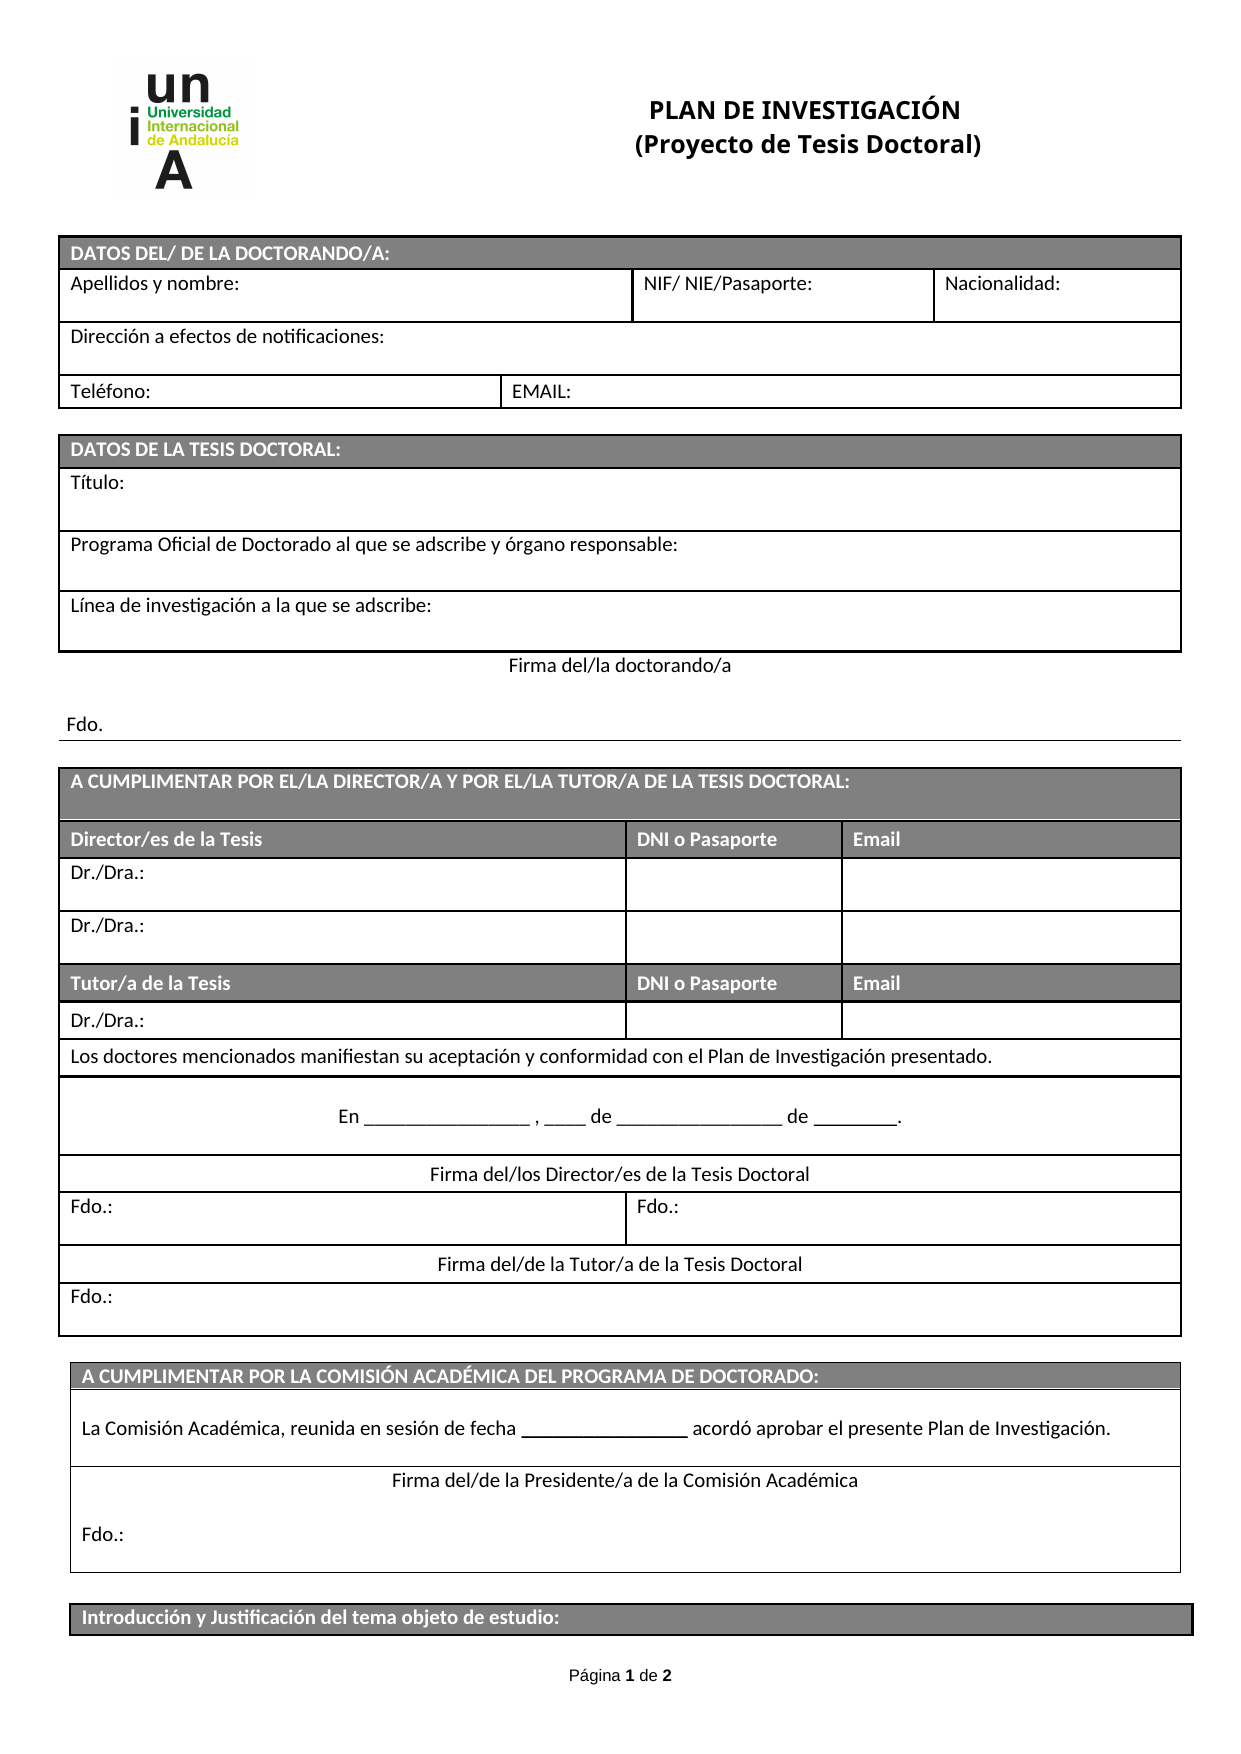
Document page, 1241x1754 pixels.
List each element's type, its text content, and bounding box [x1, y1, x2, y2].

table_cell Firma del/los Director/es de la Tesis Doctoral [60, 1156, 1180, 1191]
table_cell Dr./Dra.: [60, 912, 625, 963]
table_cell Dirección a efectos de notificaciones: [60, 323, 1180, 374]
table_header Fdo. [59, 711, 199, 740]
table_cell Email [843, 822, 1180, 857]
table_cell Email [843, 965, 1180, 1000]
table_header A CUMPLIMENTAR POR EL/LA DIRECTOR/A Y POR EL/LA TUTOR/A DE LA TESIS DOCTORAL: [60, 769, 1180, 819]
table_cell [843, 859, 1180, 910]
table_header DATOS DE LA TESIS DOCTORAL: [60, 436, 1180, 467]
table_cell Título: [60, 469, 1180, 529]
table_header A CUMPLIMENTAR POR LA COMISIÓN ACADÉMICA DEL PROGRAMA DE DOCTORADO: [71, 1363, 1180, 1388]
table_cell En ­­­­­­­­­­­________________ , ____ de ________________ de ________. [60, 1078, 1180, 1154]
text Firma del/la doctorando/a [59, 653, 1181, 678]
table_cell [627, 912, 841, 963]
table_cell Director/es de la Tesis [60, 822, 625, 857]
table_cell Fdo.: [60, 1193, 625, 1244]
table_cell Línea de investigación a la que se adscribe: [60, 592, 1180, 650]
table_cell Firma del/de la Tutor/a de la Tesis Doctoral [60, 1246, 1180, 1282]
table_cell [843, 1003, 1180, 1038]
table_cell Nacionalidad: [935, 270, 1180, 321]
table_cell Dr./Dra.: [60, 1003, 625, 1038]
table_cell Dr./Dra.: [60, 859, 625, 910]
table_cell [627, 859, 841, 910]
table_cell DNI o Pasaporte [627, 822, 841, 857]
table_cell Programa Oficial de Doctorado al que se adscribe y órgano responsable: [60, 532, 1180, 590]
table_cell DNI o Pasaporte [627, 965, 841, 1000]
table_cell Fdo.: [60, 1284, 1180, 1334]
table_cell Apellidos y nombre: [60, 270, 631, 321]
table_cell Firma del/de la Presidente/a de la Comisión Académica Fdo.: [71, 1467, 1180, 1572]
table_cell [627, 1003, 841, 1038]
table_cell Los doctores mencionados manifiestan su aceptación y conformidad con el Plan de Investigación presentado. [60, 1040, 1180, 1075]
table_header DATOS DEL/ DE LA DOCTORANDO/A: [60, 238, 1180, 268]
table_cell NIF/ NIE/Pasaporte: [634, 270, 933, 321]
table_cell Tutor/a de la Tesis [60, 965, 625, 1000]
table_cell Teléfono: [60, 376, 500, 407]
table_cell EMAIL: [502, 376, 1180, 407]
table_header [199, 711, 1181, 740]
table_cell La Comisión Académica, reunida en sesión de fecha ________________ acordó aprobar el presente Plan de Investigación. [71, 1390, 1180, 1466]
table_cell Fdo.: [627, 1193, 1180, 1244]
table_cell [843, 912, 1180, 963]
table_header Introducción y Justificación del tema objeto de estudio: [71, 1605, 1191, 1634]
